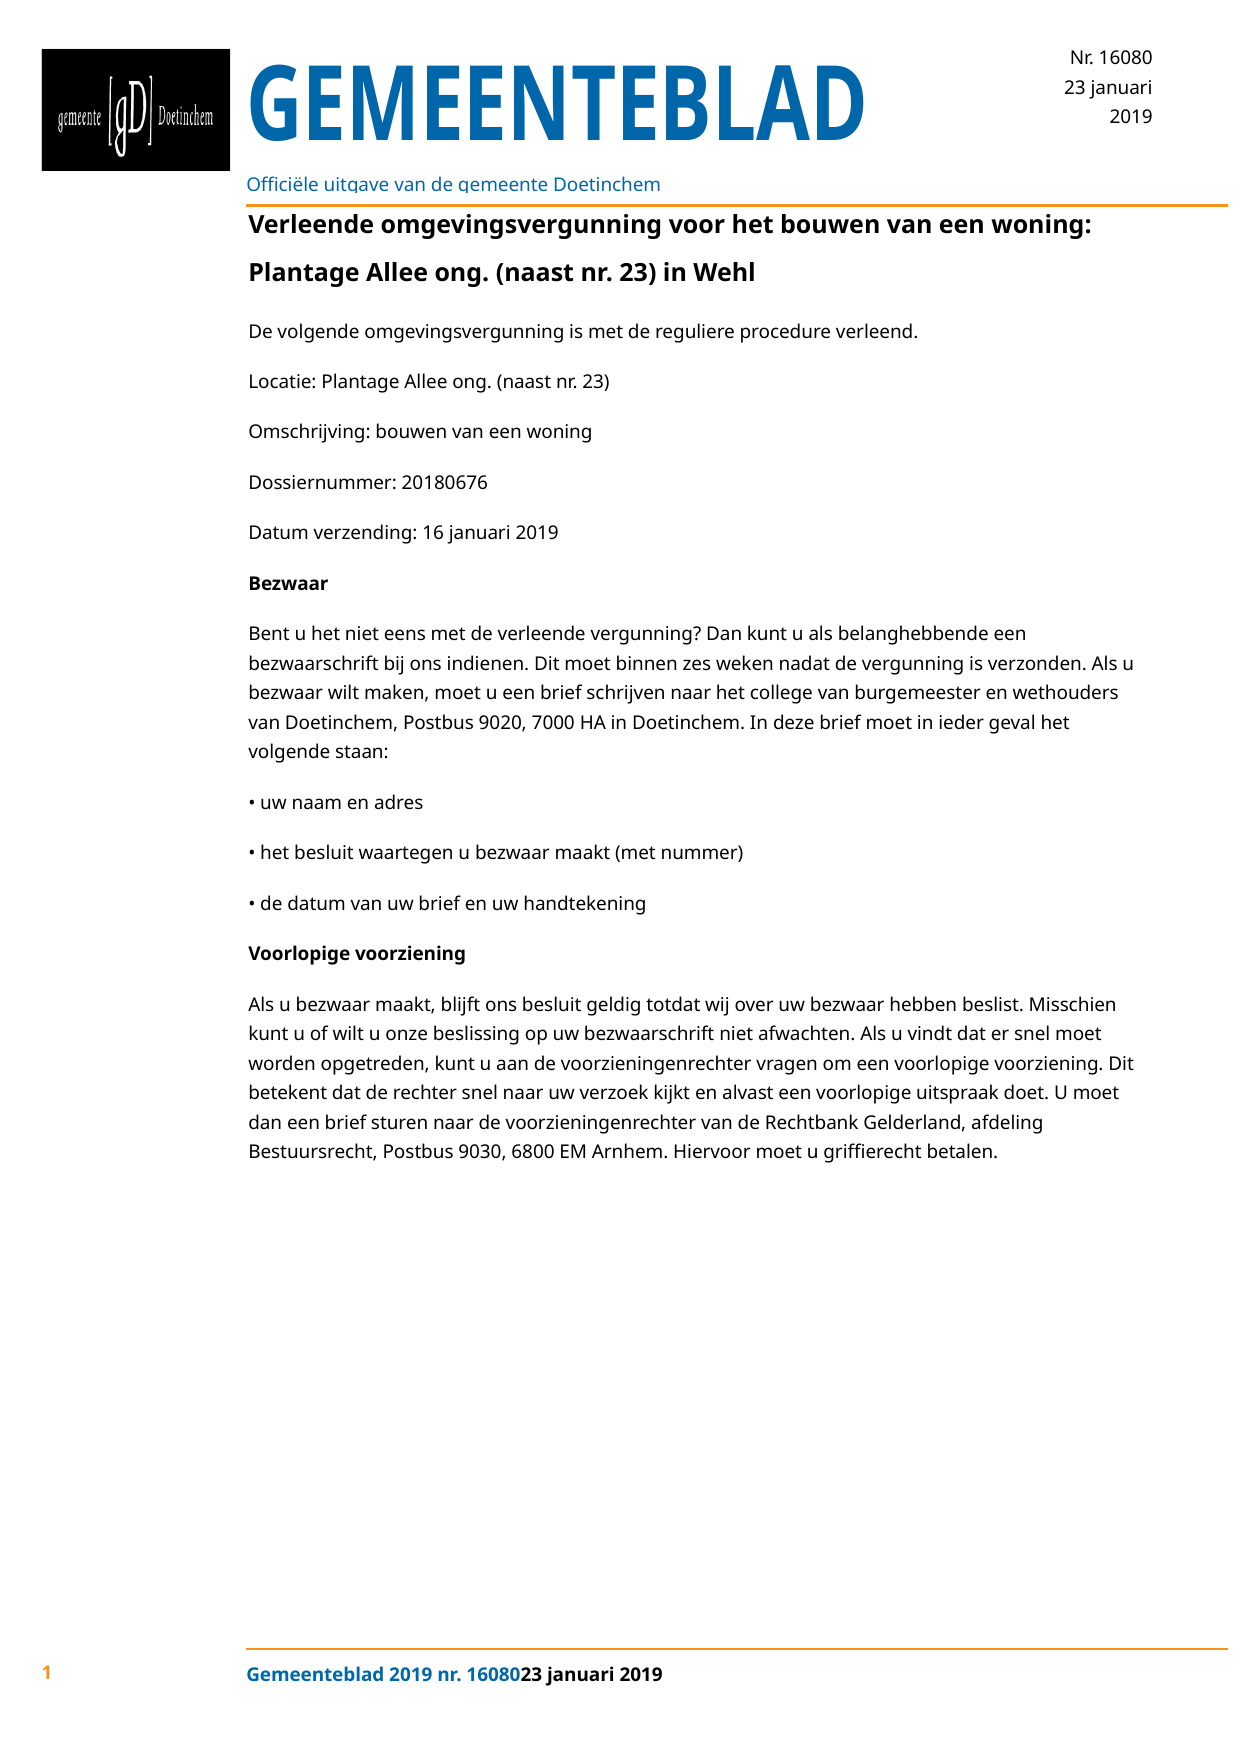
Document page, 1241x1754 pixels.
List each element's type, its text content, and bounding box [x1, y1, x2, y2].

text • het besluit waartegen u bezwaar maakt (met nummer) [248, 839, 1152, 865]
text • uw naam en adres [248, 789, 1152, 815]
text Bent u het niet eens met de verleende vergunning? Dan kunt u als belanghebbende een bezwaarschrift bij ons indienen. Dit moet binnen zes weken nadat de vergunning is verzonden. Als u bezwaar wilt maken, moet u een brief schrijven naar het college van burgemeester en wethouders van Doetinchem, Postbus 9020, 7000 HA in Doetinchem. In deze brief moet in ieder geval het volgende staan: [248, 620, 1152, 764]
text Dossiernummer: 20180676 [248, 469, 1152, 495]
text Verleende omgevingsvergunning voor het bouwen van een woning: Plantage Allee ong. (naast nr. 23) in Wehl [248, 207, 1152, 288]
text Datum verzending: 16 januari 2019 [248, 519, 1152, 545]
text • de datum van uw brief en uw handtekening [248, 890, 1152, 916]
text Locatie: Plantage Allee ong. (naast nr. 23) [248, 368, 1152, 394]
text Als u bezwaar maakt, blijft ons besluit geldig totdat wij over uw bezwaar hebben beslist. Misschien kunt u of wilt u onze beslissing op uw bezwaarschrift niet afwachten. Als u vindt dat er snel moet worden opgetreden, kunt u aan de voorzieningenrechter vragen om een voorlopige voorziening. Dit betekent dat de rechter snel naar uw verzoek kijkt en alvast een voorlopige uitspraak doet. U moet dan een brief sturen naar de voorzieningenrechter van de Rechtbank Gelderland, afdeling Bestuursrecht, Postbus 9030, 6800 EM Arnhem. Hiervoor moet u griffierecht betalen. [248, 991, 1152, 1164]
text Voorlopige voorziening [248, 940, 1152, 966]
text Bezwaar [248, 570, 1152, 596]
text De volgende omgevingsvergunning is met de reguliere procedure verleend. [248, 318, 1152, 344]
picture [41, 47, 231, 172]
text Omschrijving: bouwen van een woning [248, 419, 1152, 444]
